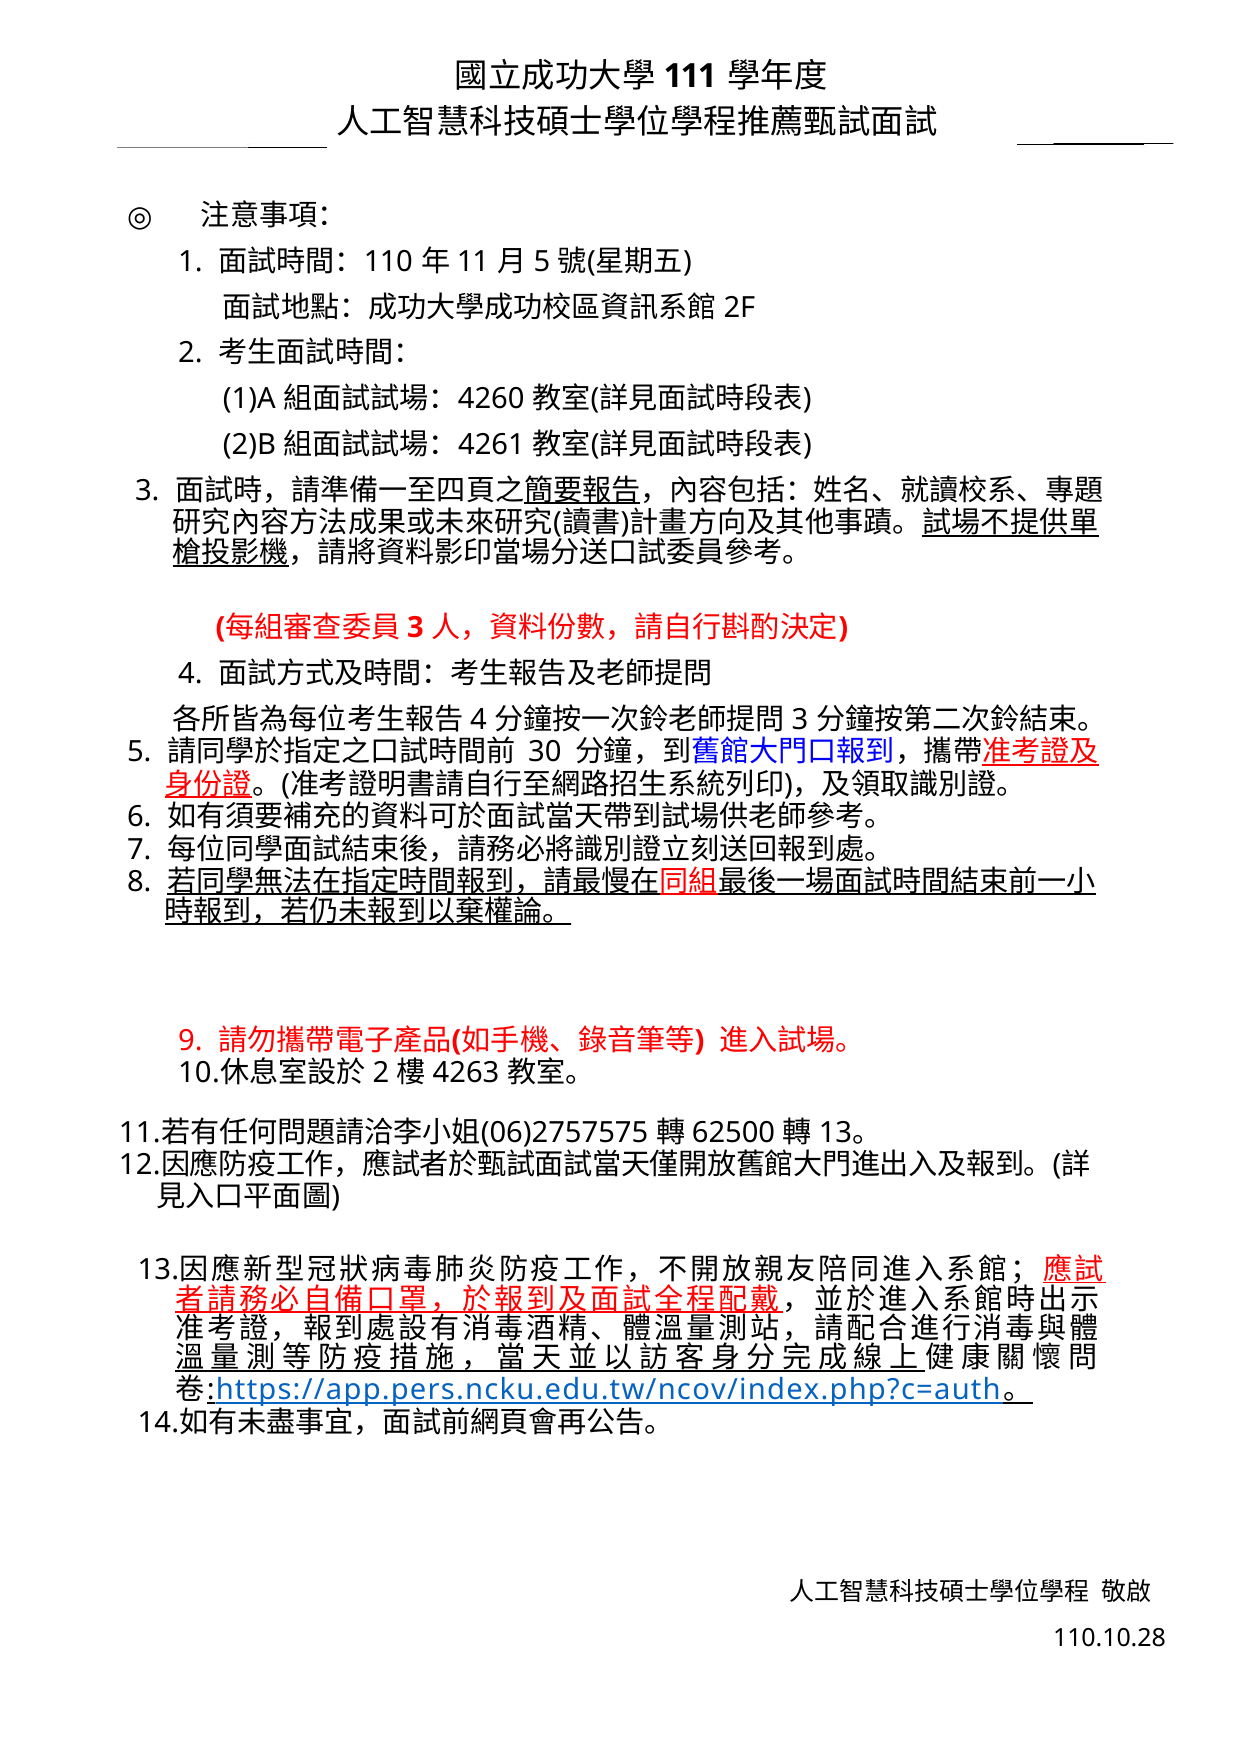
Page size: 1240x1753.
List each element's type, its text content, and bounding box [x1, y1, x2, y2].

text 1. 面試時間：110 年 11 月 5 號(星期五) [178, 245, 735, 278]
text 者請務必自備口罩，於報到及面試全程配戴，並於進入系館時出示 [413, 1286, 469, 1311]
text 身份證。(准考證明書請自行至網路招生系統列印)，及領取識別證。 [164, 768, 1231, 801]
text 准考證，報到處設有消毒酒精、體溫量測站，請配合進行消毒與體 [175, 1315, 1231, 1344]
text 6. 如有須要補充的資料可於面試當天帶到試場供老師參考。 [127, 801, 1231, 833]
text 國立成功大學 111 學年度 [454, 58, 854, 95]
text 者請務必自備口罩，於報到及面試全程配戴，並於進入系館時出示 [281, 1286, 316, 1311]
text 者請務必自備口罩，於報到及面試全程配戴，並於進入系館時出示 [770, 1286, 1231, 1315]
text 3. 面試時，請準備一至四頁之簡要報告，內容包括：姓名、就讀校系、專題 [135, 474, 1231, 507]
text 者請務必自備口罩，於報到及面試全程配戴，並於進入系館時出示 [694, 1286, 724, 1311]
text (1)A 組面試試場：4260 教室(詳見面試時段表) [223, 383, 878, 415]
text (每組審查委員 3 人，資料份數，請自行斟酌決定) [215, 612, 925, 644]
text 槍投影機，請將資料影印當場分送口試委員參考。 [172, 539, 1231, 569]
text 12.因應防疫工作，應試者於甄試面試當天僅開放舊館大門進出入及報到。(詳 [119, 1148, 1231, 1181]
text 注意事項： [201, 202, 373, 232]
picture [116, 143, 327, 148]
text 2. 考生面試時間： [178, 337, 446, 369]
text (2)B 組面試試場：4261 教室(詳見面試時段表) [223, 429, 876, 461]
text 13.因應新型冠狀病毒肺炎防疫工作，不開放親友陪同進入系館；應試 [137, 1254, 1231, 1286]
text 面試地點：成功大學成功校區資訊系館 2F [223, 291, 819, 323]
text 者請務必自備口罩，於報到及面試全程配戴，並於進入系館時出示 [348, 1286, 411, 1311]
text 者請務必自備口罩，於報到及面試全程配戴，並於進入系館時出示 [468, 1286, 501, 1311]
text 者請務必自備口罩，於報到及面試全程配戴，並於進入系館時出示 [605, 1286, 646, 1311]
picture [1017, 143, 1174, 148]
text 11.若有任何問題請洽李小姐(06)2757575 轉 62500 轉 13。 [119, 1116, 1231, 1148]
text 卷:https://app.pers.ncku.edu.tw/ncov/index.php?c=auth。 [175, 1374, 1231, 1406]
text 溫 量 測 等 防 疫 措 施 ， 當 天 並 以 訪 客 身 分 完 成 線 上 健 康 關 懷 問 [175, 1344, 1231, 1374]
text 者請務必自備口罩，於報到及面試全程配戴，並於進入系館時出示 [577, 1286, 603, 1311]
text 人工智慧科技碩士學位學程推薦甄試面試 [336, 107, 1009, 141]
text 110.10.28 [1053, 1624, 1173, 1652]
text 7. 每位同學面試結束後，請務必將識別證立刻送回報到處。 [127, 833, 1231, 866]
text 4. 面試方式及時間：考生報告及老師提問 [178, 658, 773, 690]
text 10.休息室設於 2 樓 4263 教室。 [178, 1057, 948, 1089]
text 5. 請同學於指定之口試時間前 30 分鐘，到舊館大門口報到，攜帶准考證及 [127, 736, 1231, 768]
text 各所皆為每位考生報告 4 分鐘按一次鈴老師提問 3 分鐘按第二次鈴結束。 [172, 704, 1231, 736]
text 研究內容方法成果或未來研究(讀書)計畫方向及其他事蹟。試場不提供單 [172, 507, 1231, 539]
text 者請務必自備口罩，於報到及面試全程配戴，並於進入系館時出示 [511, 1286, 550, 1311]
text ◎ [127, 203, 177, 232]
text 8. 若同學無法在指定時間報到，請最慢在同組最後一場面試時間結束前一小 [127, 866, 1231, 898]
text 時報到，若仍未報到以棄權論。 [164, 898, 1231, 927]
text 者請務必自備口罩，於報到及面試全程配戴，並於進入系館時出示 [188, 1286, 249, 1311]
text 者請務必自備口罩，於報到及面試全程配戴，並於進入系館時出示 [247, 1286, 293, 1311]
text 9. 請勿攜帶電子產品(如手機、錄音筆等) 進入試場。 [178, 1024, 948, 1057]
text 人工智慧科技碩士學位學程 敬啟 [789, 1581, 1188, 1606]
text 14.如有未盡事宜，面試前網頁會再公告。 [137, 1406, 1231, 1439]
text 見入口平面圖) [156, 1181, 1231, 1213]
text 者請務必自備口罩，於報到及面試全程配戴，並於進入系館時出示 [736, 1286, 770, 1311]
